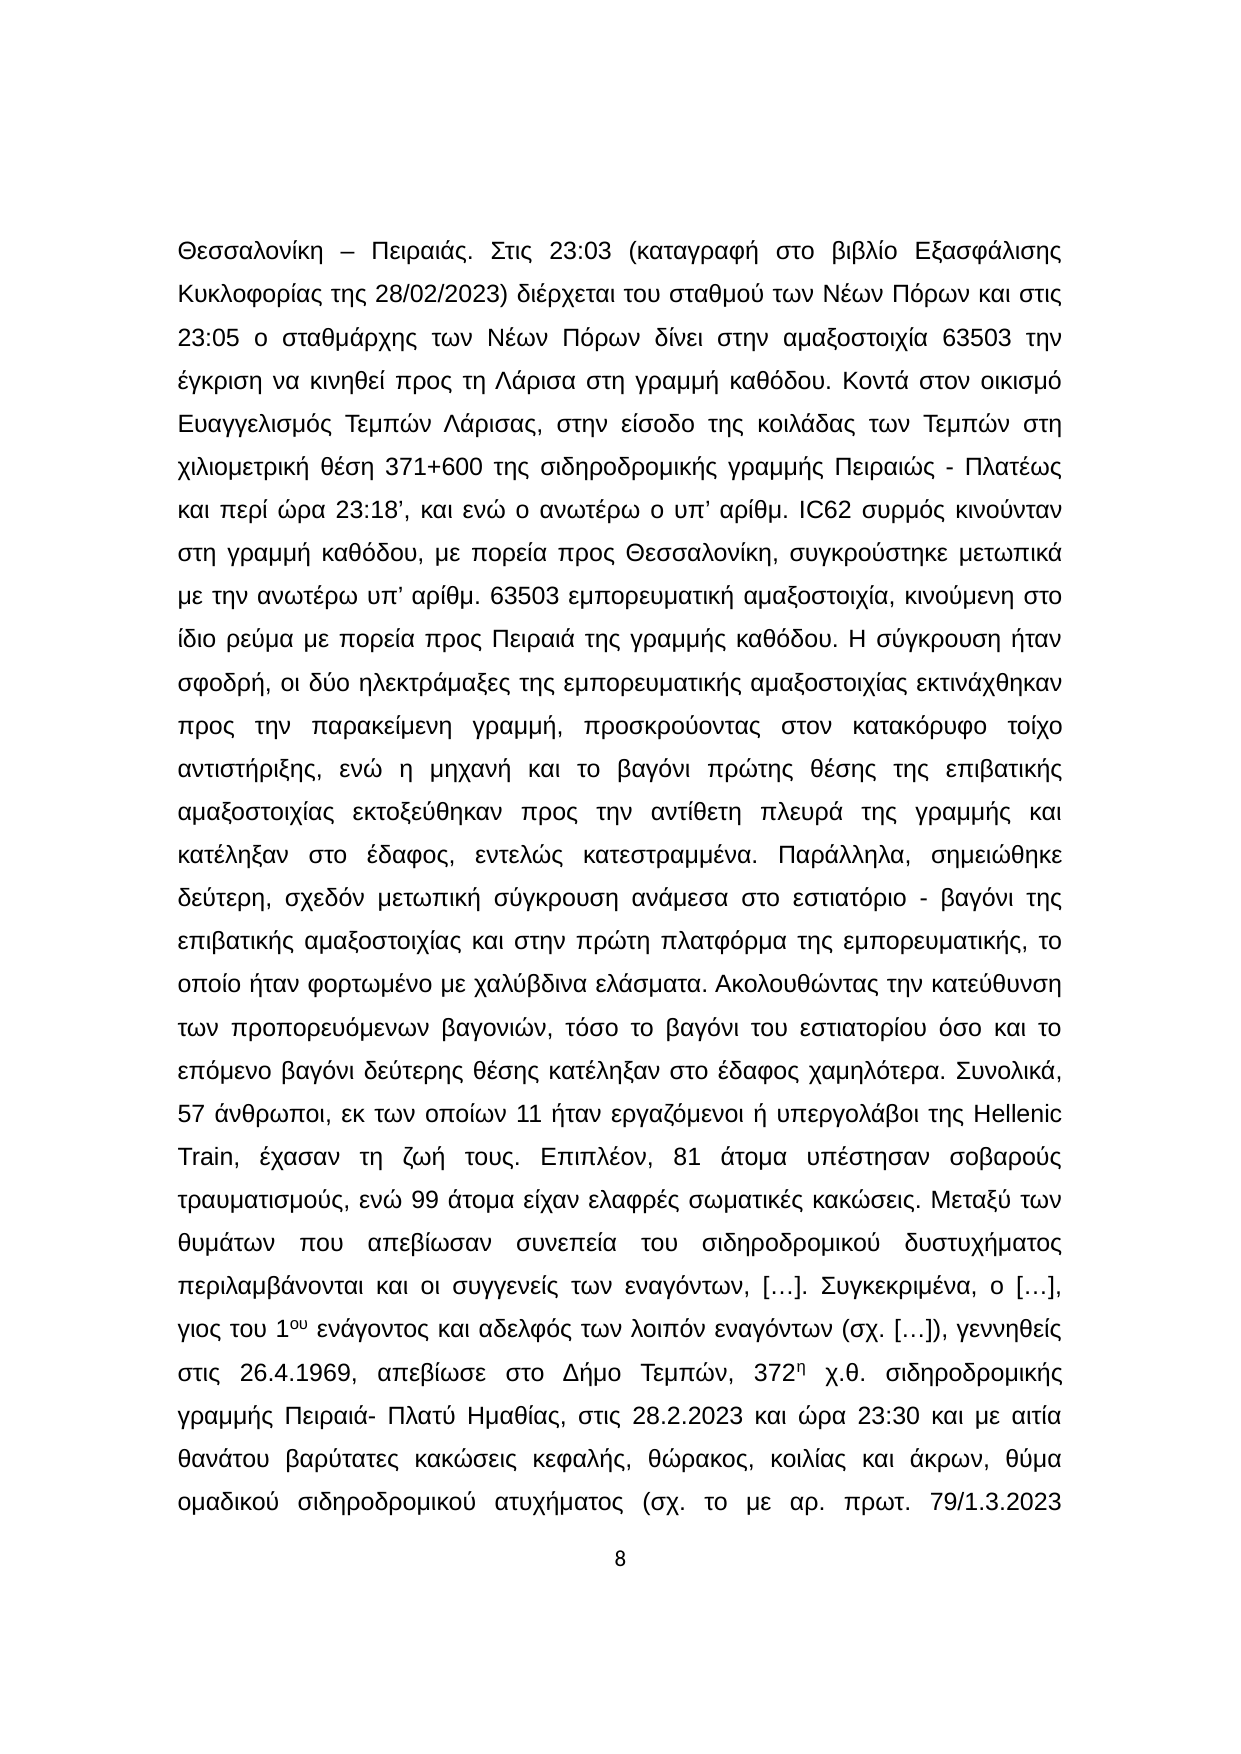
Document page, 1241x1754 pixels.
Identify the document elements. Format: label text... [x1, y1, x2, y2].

text Θεσσαλονίκη – Πειραιάς. Στις 23:03 (καταγραφή στο βιβλίο Εξασφάλισης Κυκλοφορίας της 28/02/2023) διέρχεται του σταθμού των Νέων Πόρων και στις 23:05 ο σταθμάρχης των Νέων Πόρων δίνει στην αμαξοστοιχία 63503 την έγκριση να κινηθεί προς τη Λάρισα στη γραμμή καθόδου. Κοντά στον οικισμό Ευαγγελισμός Τεμπών Λάρισας, στην είσοδο της κοιλάδας των Τεμπών στη χιλιομετρική θέση 371+600 της σιδηροδρομικής γραμμής Πειραιώς - Πλατέως και περί ώρα 23:18’, και ενώ ο ανωτέρω ο υπ’ αρίθμ. IC62 συρμός κινούνταν στη γραμμή καθόδου, με πορεία προς Θεσσαλονίκη, συγκρούστηκε μετωπικά με την ανωτέρω υπ’ αρίθμ. 63503 εμπορευματική αμαξοστοιχία, κινούμενη στο ίδιο ρεύμα με πορεία προς Πειραιά της γραμμής καθόδου. Η σύγκρουση ήταν σφοδρή, οι δύο ηλεκτράμαξες της εμπορευματικής αμαξοστοιχίας εκτινάχθηκαν προς την παρακείμενη γραμμή, προσκρούοντας στον κατακόρυφο τοίχο αντιστήριξης, ενώ η μηχανή και το βαγόνι πρώτης θέσης της επιβατικής αμαξοστοιχίας εκτοξεύθηκαν προς την αντίθετη πλευρά της γραμμής και κατέληξαν στο έδαφος, εντελώς κατεστραμμένα. Παράλληλα, σημειώθηκε δεύτερη, σχεδόν μετωπική σύγκρουση ανάμεσα στο εστιατόριο - βαγόνι της επιβατικής αμαξοστοιχίας και στην πρώτη πλατφόρμα της εμπορευματικής, το οποίο ήταν φορτωμένο με χαλύβδινα ελάσματα. Ακολουθώντας την κατεύθυνση των προπορευόμενων βαγονιών, τόσο το βαγόνι του εστιατορίου όσο και το επόμενο βαγόνι δεύτερης θέσης κατέληξαν στο έδαφος χαμηλότερα. Συνολικά, 57 άνθρωποι, εκ των οποίων 11 ήταν εργαζόμενοι ή υπεργολάβοι της Hellenic Train, έχασαν τη ζωή τους. Επιπλέον, 81 άτομα υπέστησαν σοβαρούς τραυματισμούς, ενώ 99 άτομα είχαν ελαφρές σωματικές κακώσεις. Μεταξύ των θυμάτων που απεβίωσαν συνεπεία του σιδηροδρομικού δυστυχήματος περιλαμβάνονται και οι συγγενείς των εναγόντων, […]. Συγκεκριμένα, ο […], γιος του 1ου ενάγοντος και αδελφός των λοιπόν εναγόντων (σχ. […]), γεννηθείς στις 26.4.1969, απεβίωσε στο Δήμο Τεμπών, 372η χ.θ. σιδηροδρομικής γραμμής Πειραιά- Πλατύ Ημαθίας, στις 28.2.2023 και ώρα 23:30 και με αιτία θανάτου βαρύτατες κακώσεις κεφαλής, θώρακος, κοιλίας και άκρων, θύμα ομαδικού σιδηροδρομικού ατυχήματος (σχ. το με αρ. πρωτ. 79/1.3.2023 [177, 236, 1063, 1516]
